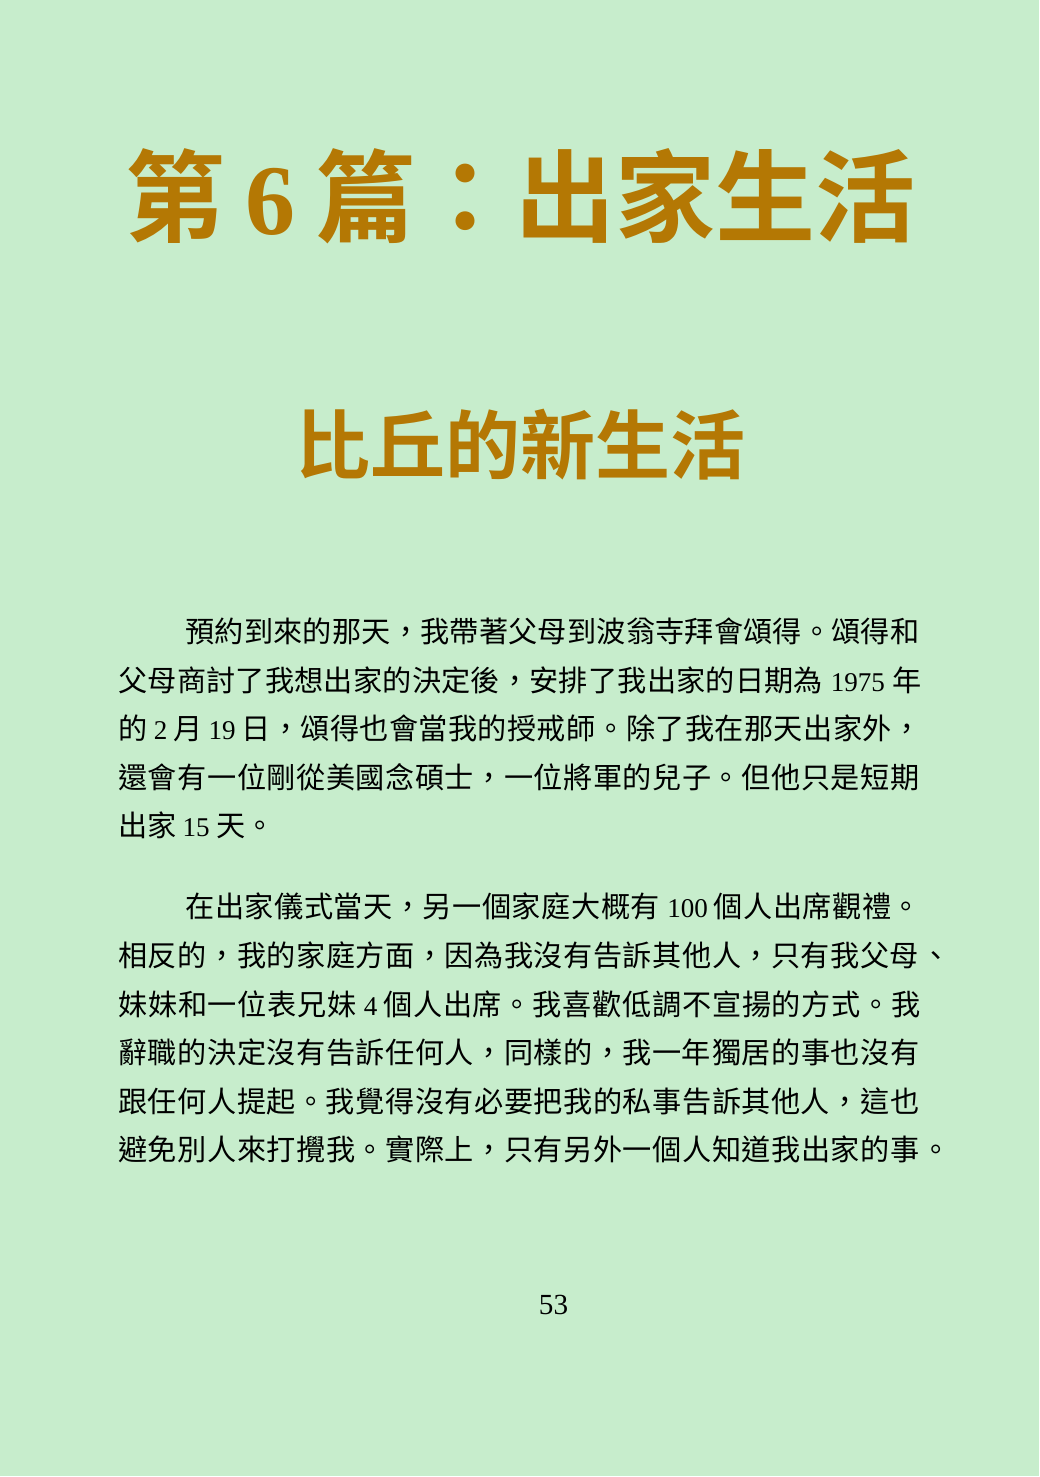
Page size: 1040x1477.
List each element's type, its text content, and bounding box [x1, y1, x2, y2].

text 預約到來的那天，我帶著父母到波翁寺拜會頌得。頌得和父母商討了我想出家的決定後，安排了我出家的日期為1975 年的2月19日，頌得也會當我的授戒師。除了我在那天出家外，還會有一位剛從美國念碩士，一位將軍的兒子。但他只是短期出家15 天。 [118, 609, 921, 845]
subtitle 第6篇：出家生活 [118, 118, 921, 263]
subtitle 比丘的新生活 [118, 387, 921, 496]
text 在出家儀式當天，另一個家庭大概有100個人出席觀禮。相反的，我的家庭方面，因為我沒有告訴其他人，只有我父母、妹妹和一位表兄妹4個人出席。我喜歡低調不宣揚的方式。我辭職的決定沒有告訴任何人，同樣的，我一年獨居的事也沒有跟任何人提起。我覺得沒有必要把我的私事告訴其他人，這也避免別人來打攪我。實際上，只有另外一個人知道我出家的事。那是一位透過電報邀請我為他工作的人。我婉拒了他的好意，並向他解釋我將要出家了。 [118, 884, 921, 1169]
